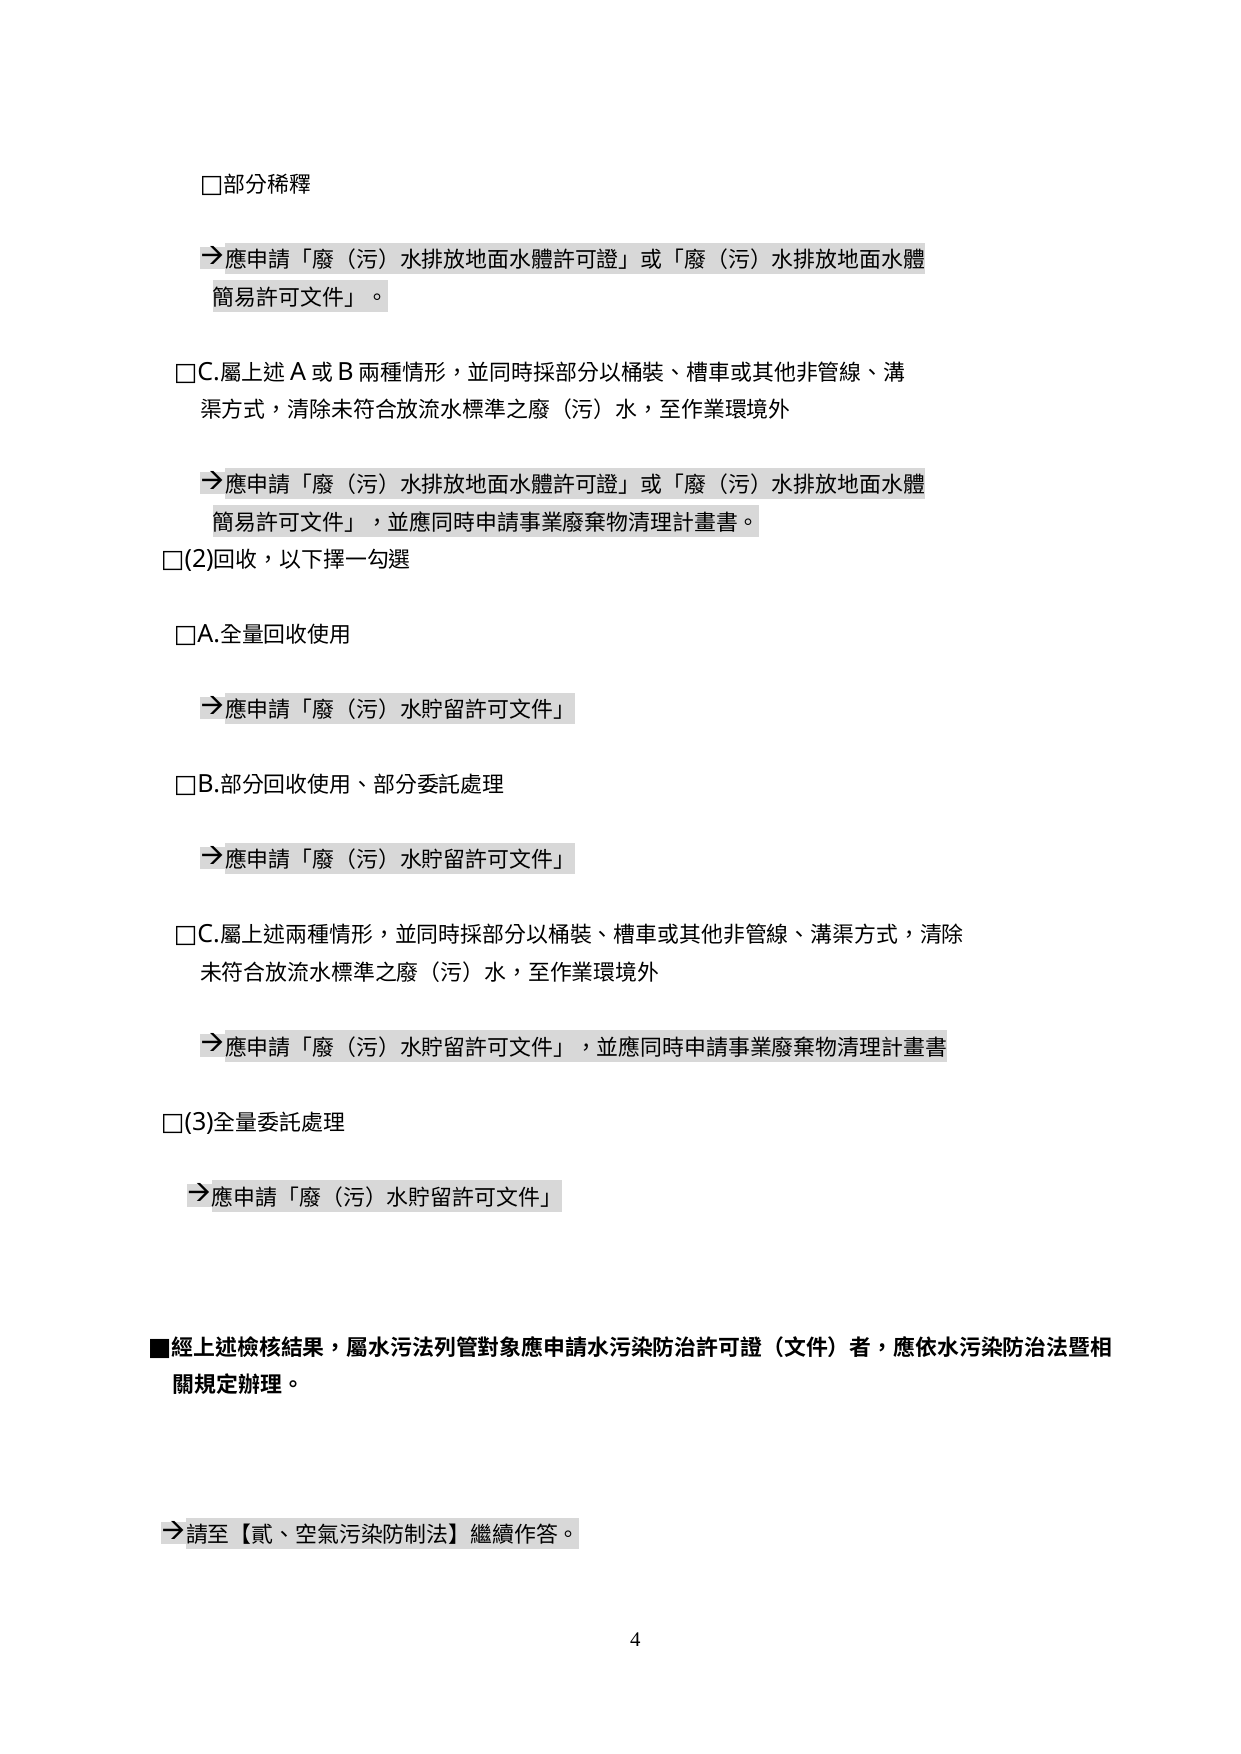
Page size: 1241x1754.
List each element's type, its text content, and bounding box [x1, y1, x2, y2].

text 應申請「廢（污）水貯留許可文件」，並應同時申請事業廢棄物清理計畫書 [148, 1027, 1122, 1064]
text 應申請「廢（污）水貯留許可文件」 [148, 839, 1122, 877]
text □A.全量回收使用 [148, 614, 1122, 652]
text 請至【貳、空氣污染防制法】繼續作答。 [148, 1514, 1122, 1552]
text ■經上述檢核結果，屬水污法列管對象應申請水污染防治許可證（文件）者，應依水污染防治法暨相關規定辦理。 [148, 1327, 1122, 1402]
text □C.屬上述兩種情形，並同時採部分以桶裝、槽車或其他非管線、溝渠方式，清除 未符合放流水標準之廢（污）水，至作業環境外 [148, 914, 1122, 989]
text 應申請「廢（污）水排放地面水體許可證」或「廢（污）水排放地面水體 簡易許可文件」，並應同時申請事業廢棄物清理計畫書。 □(2)回收，以下擇一勾選 [148, 464, 1122, 577]
text □部分稀釋 [148, 164, 1122, 202]
text 應申請「廢（污）水貯留許可文件」 [148, 689, 1122, 727]
text □B.部分回收使用、部分委託處理 [148, 764, 1122, 802]
text □(3)全量委託處理 [148, 1102, 1122, 1139]
text 應申請「廢（污）水貯留許可文件」 [148, 1177, 1122, 1214]
text 應申請「廢（污）水排放地面水體許可證」或「廢（污）水排放地面水體 簡易許可文件」。 [148, 239, 1122, 314]
text □C.屬上述A或B兩種情形，並同時採部分以桶裝、槽車或其他非管線、溝 渠方式，清除未符合放流水標準之廢（污）水，至作業環境外 [148, 352, 1122, 427]
